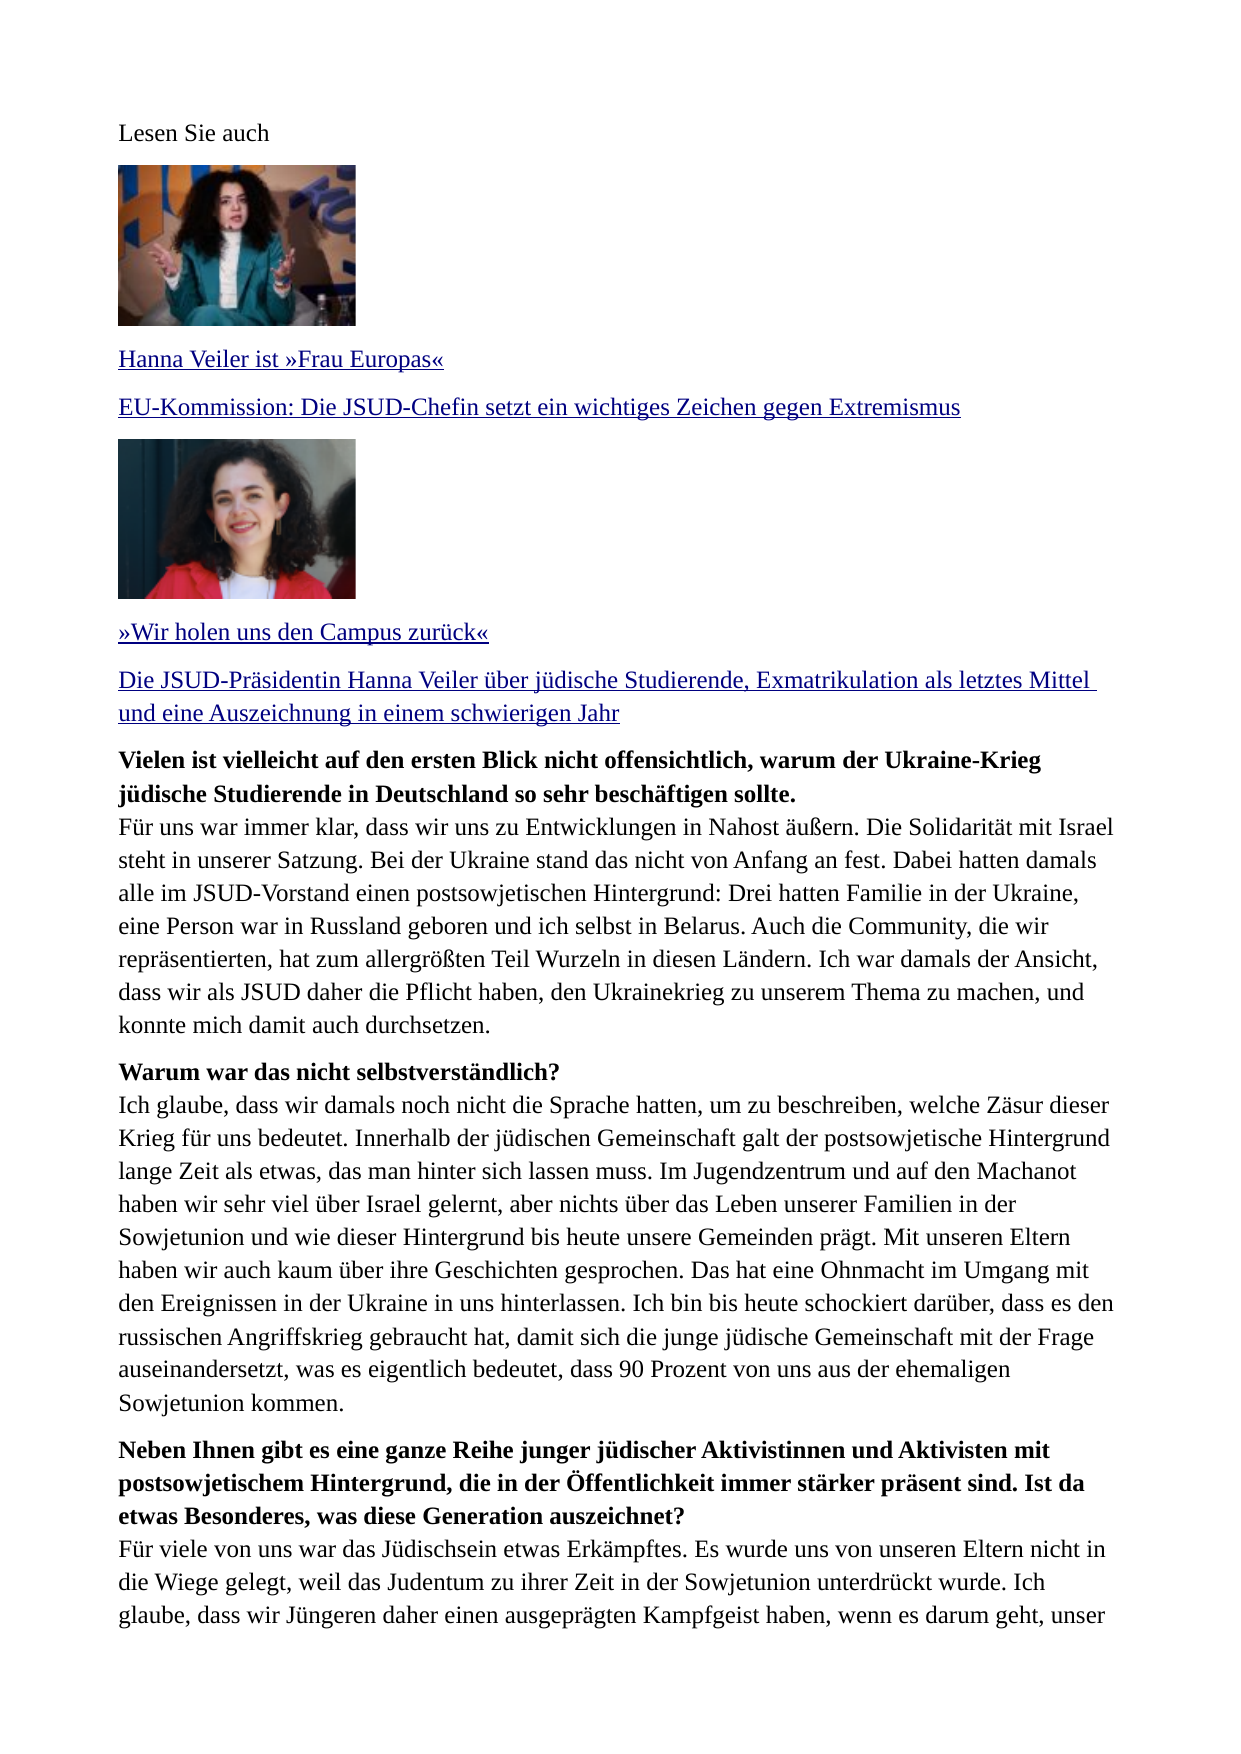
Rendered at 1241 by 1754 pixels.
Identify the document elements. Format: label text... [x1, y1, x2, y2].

text Vielen ist vielleicht auf den ersten Blick nicht offensichtlich, warum der Ukraine-Krieg jüdische Studierende in Deutschland so sehr beschäftigen sollte. Für uns war immer klar, dass wir uns zu Entwicklungen in Nahost äußern. Die Solidarität mit Israel steht in unserer Satzung. Bei der Ukraine stand das nicht von Anfang an fest. Dabei hatten damals alle im JSUD-Vorstand einen postsowjetischen Hintergrund: Drei hatten Familie in der Ukraine, eine Person war in Russland geboren und ich selbst in Belarus. Auch die Community, die wir repräsentierten, hat zum allergrößten Teil Wurzeln in diesen Ländern. Ich war damals der Ansicht, dass wir als JSUD daher die Pflicht haben, den Ukrainekrieg zu unserem Thema zu machen, und konnte mich damit auch durchsetzen. [118, 746, 1122, 1038]
text EU-Kommission: Die JSUD-Chefin setzt ein wichtiges Zeichen gegen Extremismus [118, 392, 1122, 420]
text Die JSUD-Präsidentin Hanna Veiler über jüdische Studierende, Exmatrikulation als letztes Mittel und eine Auszeichnung in einem schwierigen Jahr [118, 665, 1122, 727]
text Lesen Sie auch [118, 118, 1122, 147]
picture [118, 165, 356, 326]
text Warum war das nicht selbstverständlich? Ich glaube, dass wir damals noch nicht die Sprache hatten, um zu beschreiben, welche Zäsur dieser Krieg für uns bedeutet. Innerhalb der jüdischen Gemeinschaft galt der postsowjetische Hintergrund lange Zeit als etwas, das man hinter sich lassen muss. Im Jugendzentrum und auf den Machanot haben wir sehr viel über Israel gelernt, aber nichts über das Leben unserer Familien in der Sowjetunion und wie dieser Hintergrund bis heute unsere Gemeinden prägt. Mit unseren Eltern haben wir auch kaum über ihre Geschichten gesprochen. Das hat eine Ohnmacht im Umgang mit den Ereignissen in der Ukraine in uns hinterlassen. Ich bin bis heute schockiert darüber, dass es den russischen Angriffskrieg gebraucht hat, damit sich die junge jüdische Gemeinschaft mit der Frage auseinandersetzt, was es eigentlich bedeutet, dass 90 Prozent von uns aus der ehemaligen Sowjetunion kommen. [118, 1057, 1122, 1416]
text Hanna Veiler ist »Frau Europas« [118, 344, 1122, 373]
text Neben Ihnen gibt es eine ganze Reihe junger jüdischer Aktivistinnen und Aktivisten mit postsowjetischem Hintergrund, die in der Öffentlichkeit immer stärker präsent sind. Ist da etwas Besonderes, was diese Generation auszeichnet? Für viele von uns war das Jüdischsein etwas Erkämpftes. Es wurde uns von unseren Eltern nicht in die Wiege gelegt, weil das Judentum zu ihrer Zeit in der Sowjetunion unterdrückt wurde. Ich glaube, dass wir Jüngeren daher einen ausgeprägten Kampfgeist haben, wenn es darum geht, unser [118, 1435, 1122, 1629]
text »Wir holen uns den Campus zurück« [118, 617, 1122, 646]
picture [118, 439, 356, 599]
